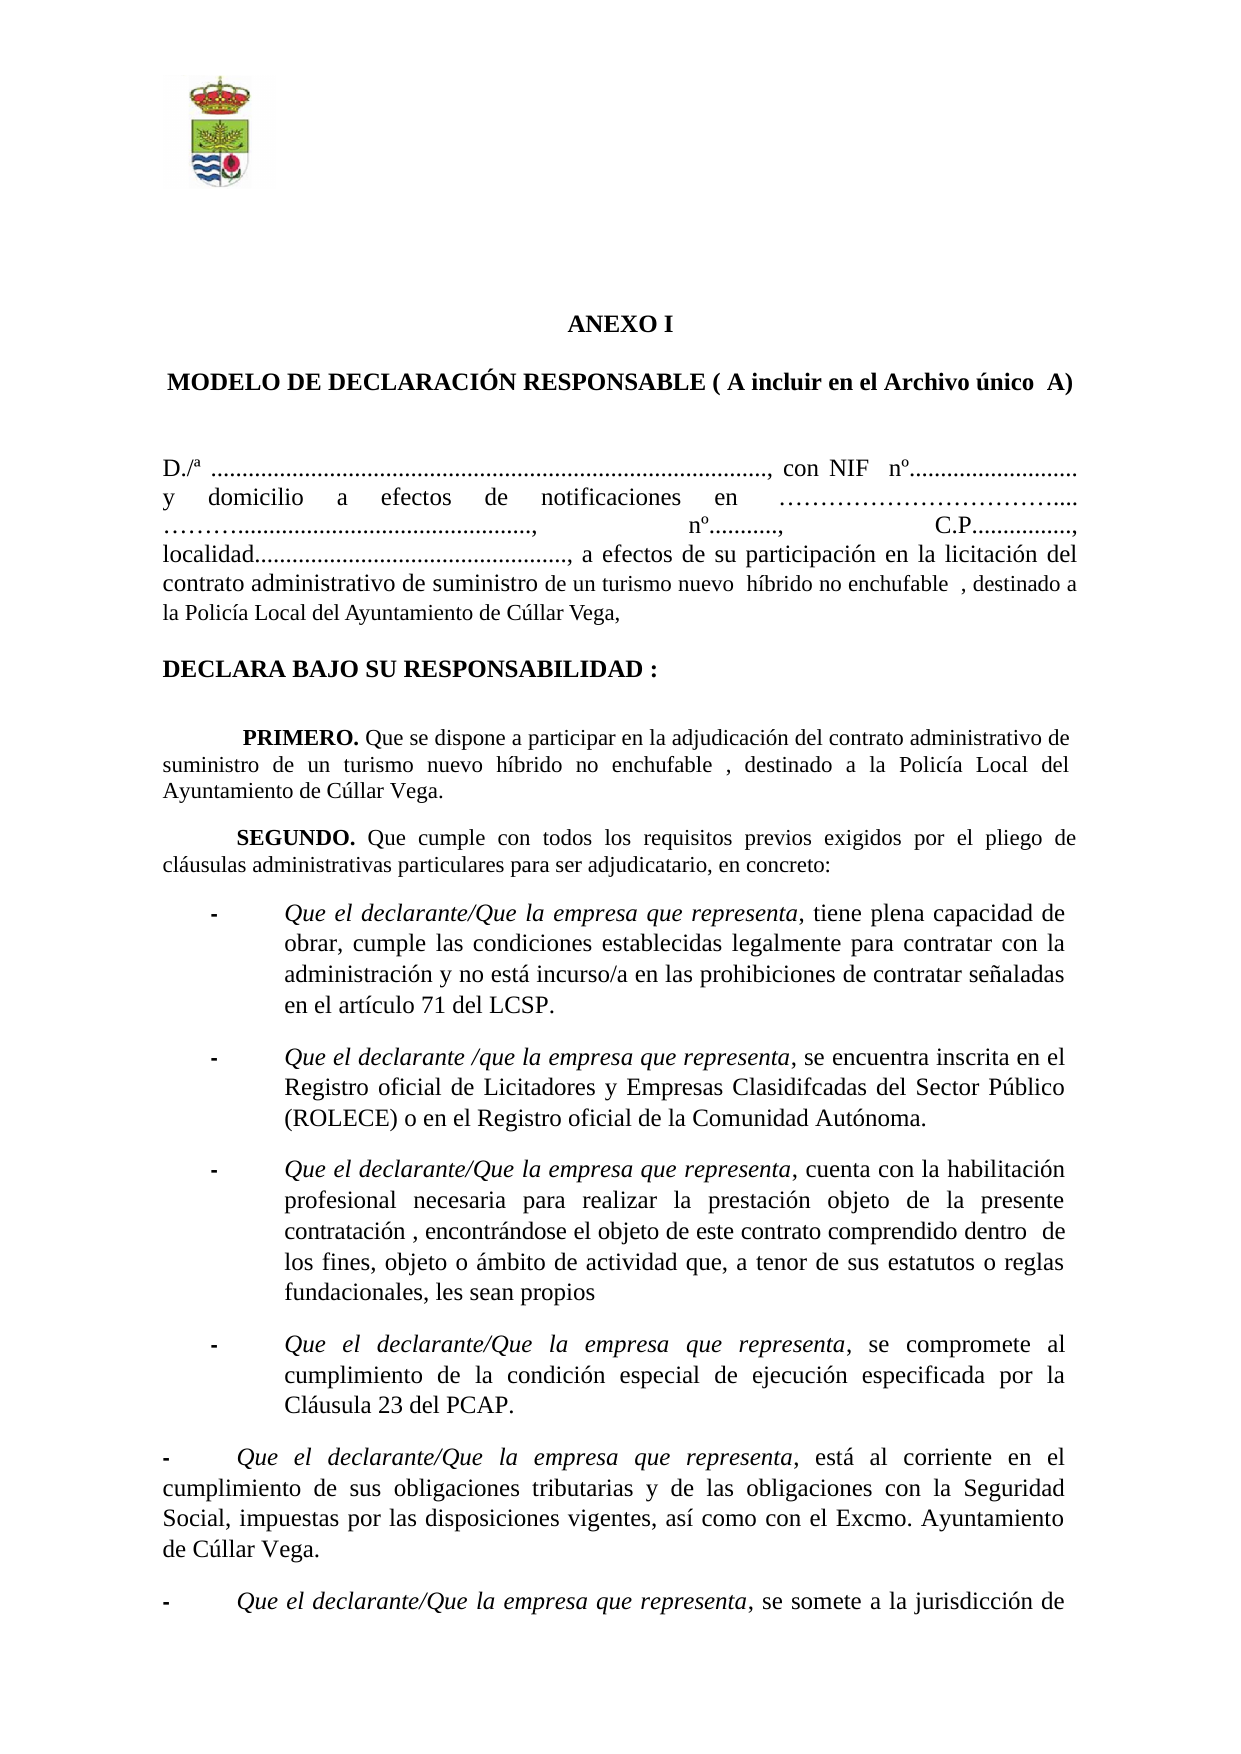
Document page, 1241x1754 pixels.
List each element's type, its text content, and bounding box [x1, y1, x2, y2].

list Que el declarante/Que la empresa que representa, tiene plena capacidad de obrar, cumple las condiciones establecidas legalmente para contratar con la administración y no está incurso/a en las prohibiciones de contratar señaladas en el artículo 71 del LCSP. [210, 898, 1066, 1019]
list Que el declarante /que la empresa que representa, se encuentra inscrita en el Registro oficial de Licitadores y Empresas Clasidifcadas del Sector Público (ROLECE) o en el Registro oficial de la Comunidad Autónoma. [210, 1042, 1066, 1132]
text PRIMERO. Que se dispone a participar en la adjudicación del contrato administrativo de suministro de un turismo nuevo híbrido no enchufable , destinado a la Policía Local del Ayuntamiento de Cúllar Vega. [162, 722, 1071, 803]
text MODELO DE DECLARACIÓN RESPONSABLE ( A incluir en el Archivo único A) [162, 367, 1078, 395]
list Que el declarante/Que la empresa que representa, se compromete al cumplimiento de la condición especial de ejecución especificada por la Cláusula 23 del PCAP. [210, 1329, 1066, 1419]
list Que el declarante/Que la empresa que representa, se somete a la jurisdicción de [162, 1586, 1066, 1614]
text ANEXO I [162, 278, 1078, 338]
text DECLARA BAJO SU RESPONSABILIDAD : [162, 654, 1078, 683]
text SEGUNDO. Que cumple con todos los requisitos previos exigidos por el pliego de cláusulas administrativas particulares para ser adjudicatario, en concreto: [162, 824, 1078, 877]
list Que el declarante/Que la empresa que representa, cuenta con la habilitación profesional necesaria para realizar la prestación objeto de la presente contratación , encontrándose el objeto de este contrato comprendido dentro de los fines, objeto o ámbito de actividad que, a tenor de sus estatutos o reglas fundacionales, les sean propios [210, 1154, 1066, 1306]
text D./ª ........................................................................................., con NIF nº........................... y domicilio a efectos de notificaciones en ……………………………....………..............................................., nº..........., C.P................, localidad.................................................., a efectos de su participación en la licitación del contrato administrativo de suministro de un turismo nuevo híbrido no enchufable , destinado a la Policía Local del Ayuntamiento de Cúllar Vega, [162, 453, 1078, 625]
list Que el declarante/Que la empresa que representa, está al corriente en el cumplimiento de sus obligaciones tributarias y de las obligaciones con la Seguridad Social, impuestas por las disposiciones vigentes, así como con el Excmo. Ayuntamiento de Cúllar Vega. [162, 1442, 1066, 1563]
